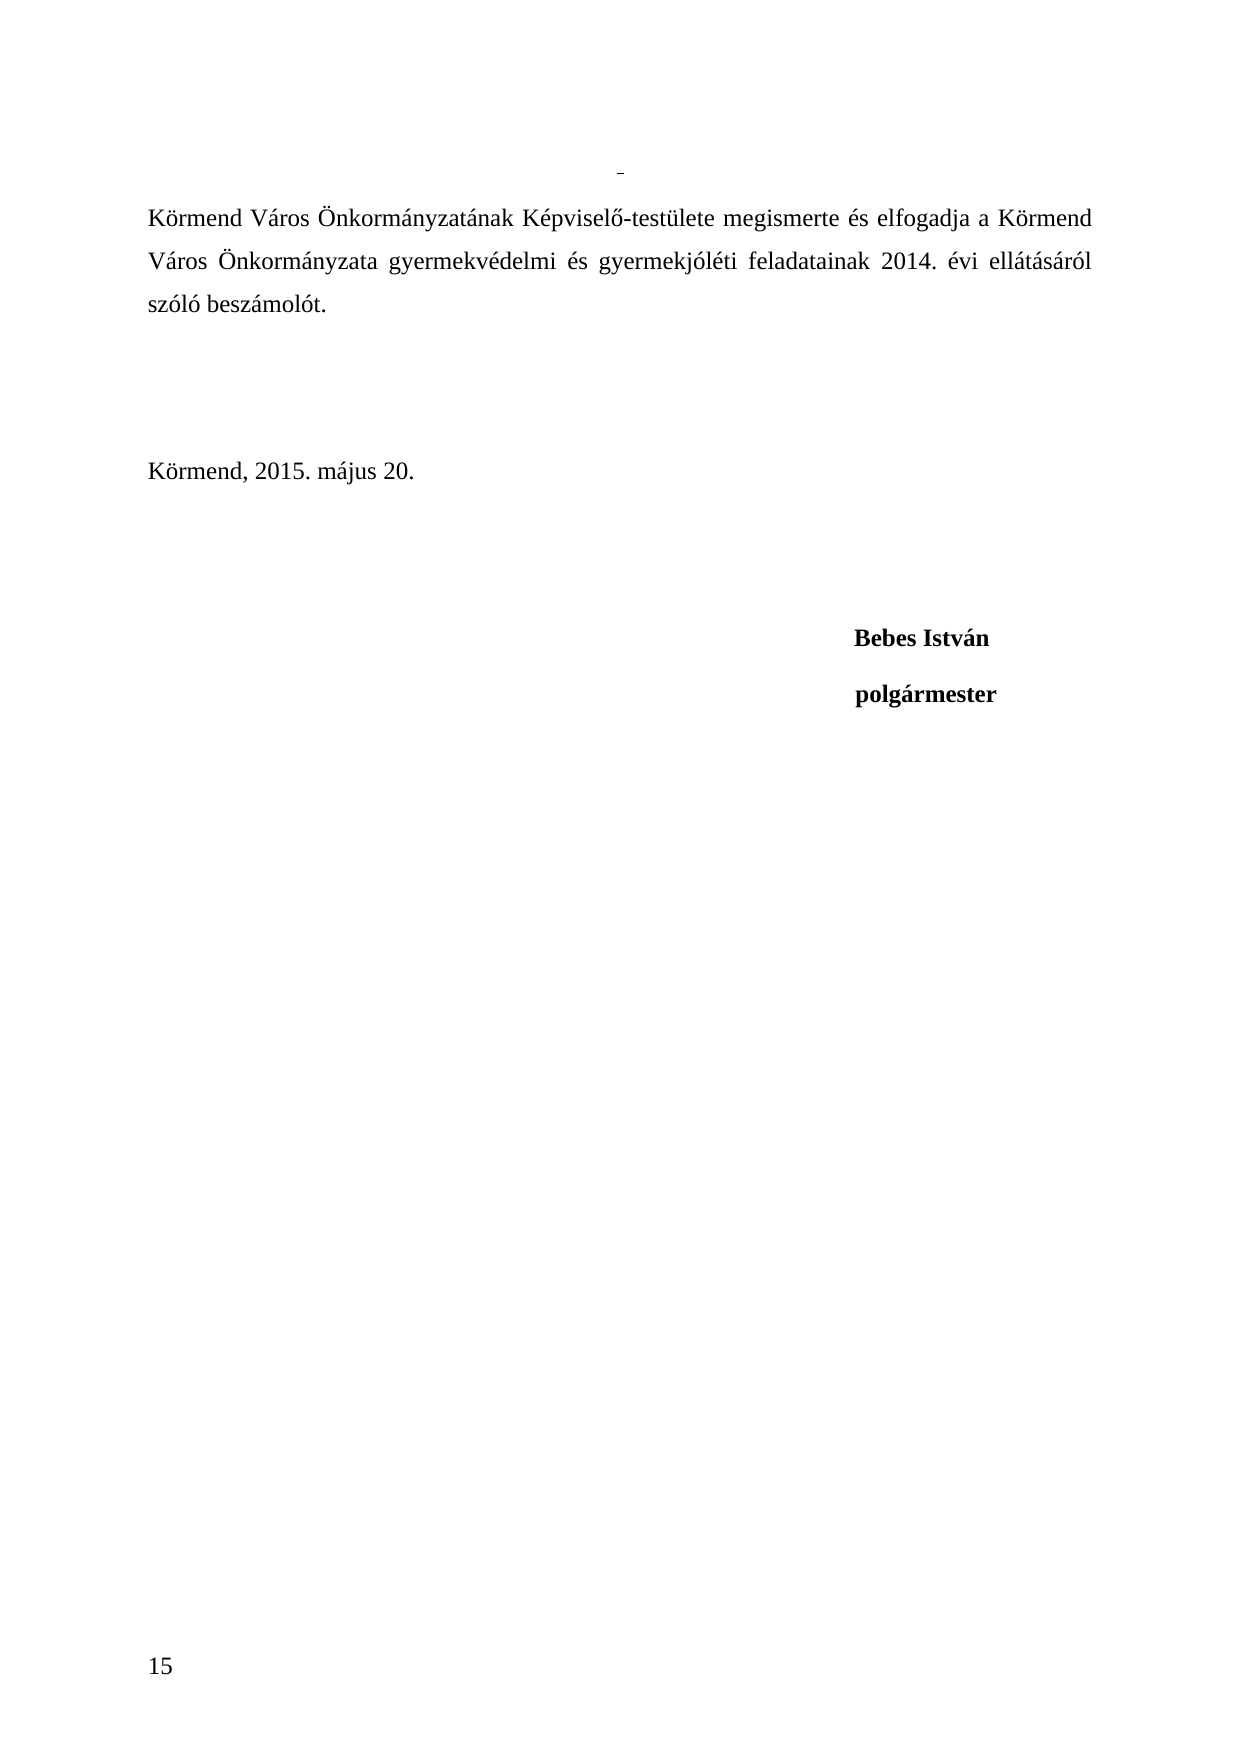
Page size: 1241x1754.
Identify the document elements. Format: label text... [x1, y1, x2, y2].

text Körmend Város Önkormányzatának Képviselő-testülete megismerte és elfogadja a Körmend Város Önkormányzata gyermekvédelmi és gyermekjóléti feladatainak 2014. évi ellátásáról szóló beszámolót. [148, 203, 1093, 318]
text Bebes István [148, 623, 1093, 652]
text polgármester [148, 679, 1093, 708]
text Körmend, 2015. május 20. [148, 456, 1093, 485]
